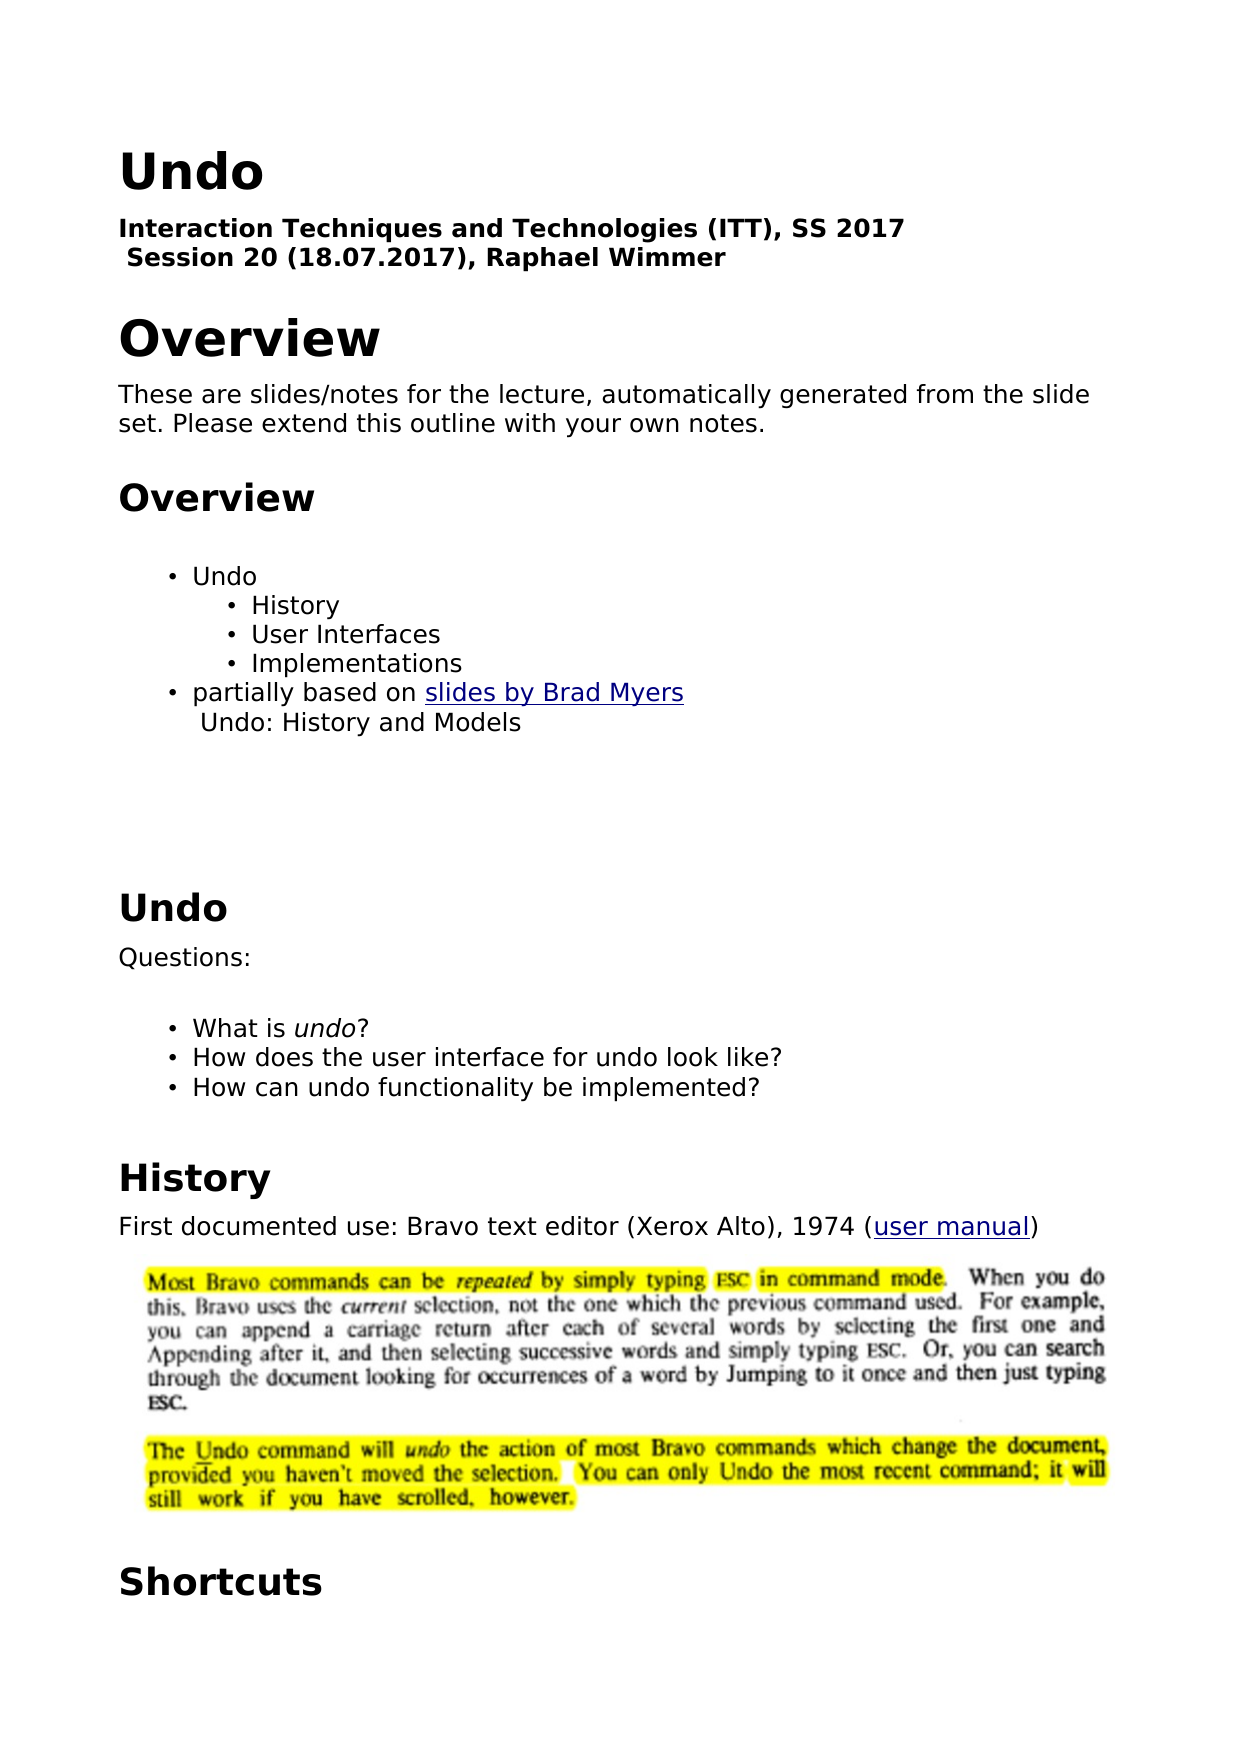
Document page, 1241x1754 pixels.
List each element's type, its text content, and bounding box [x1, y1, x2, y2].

list Undo [177, 562, 1122, 591]
text Interaction Techniques and Technologies (ITT), SS 2017 Session 20 (18.07.2017), Raphael Wimmer [118, 214, 1122, 272]
list User Interfaces [236, 620, 1122, 649]
text These are slides/notes for the lecture, automatically generated from the slide set. Please extend this outline with your own notes. [118, 380, 1122, 439]
text First documented use: Bravo text editor (Xerox Alto), 1974 (user manual) [118, 1212, 1122, 1242]
list What is undo? [177, 1014, 1122, 1043]
subtitle Undo [118, 887, 1122, 931]
list Implementations [236, 649, 1122, 678]
subtitle Undo [118, 143, 1122, 201]
list How can undo functionality be implemented? [177, 1073, 1122, 1102]
subtitle Overview [118, 310, 1122, 368]
list History [236, 591, 1122, 620]
picture [118, 1254, 1123, 1524]
subtitle Overview [118, 476, 1122, 520]
list How does the user interface for undo look like? [177, 1043, 1122, 1073]
text Questions: [118, 943, 1122, 972]
subtitle Shortcuts [118, 1561, 1122, 1604]
subtitle History [118, 1156, 1122, 1200]
list partially based on slides by Brad Myers Undo: History and Models [177, 678, 1122, 737]
